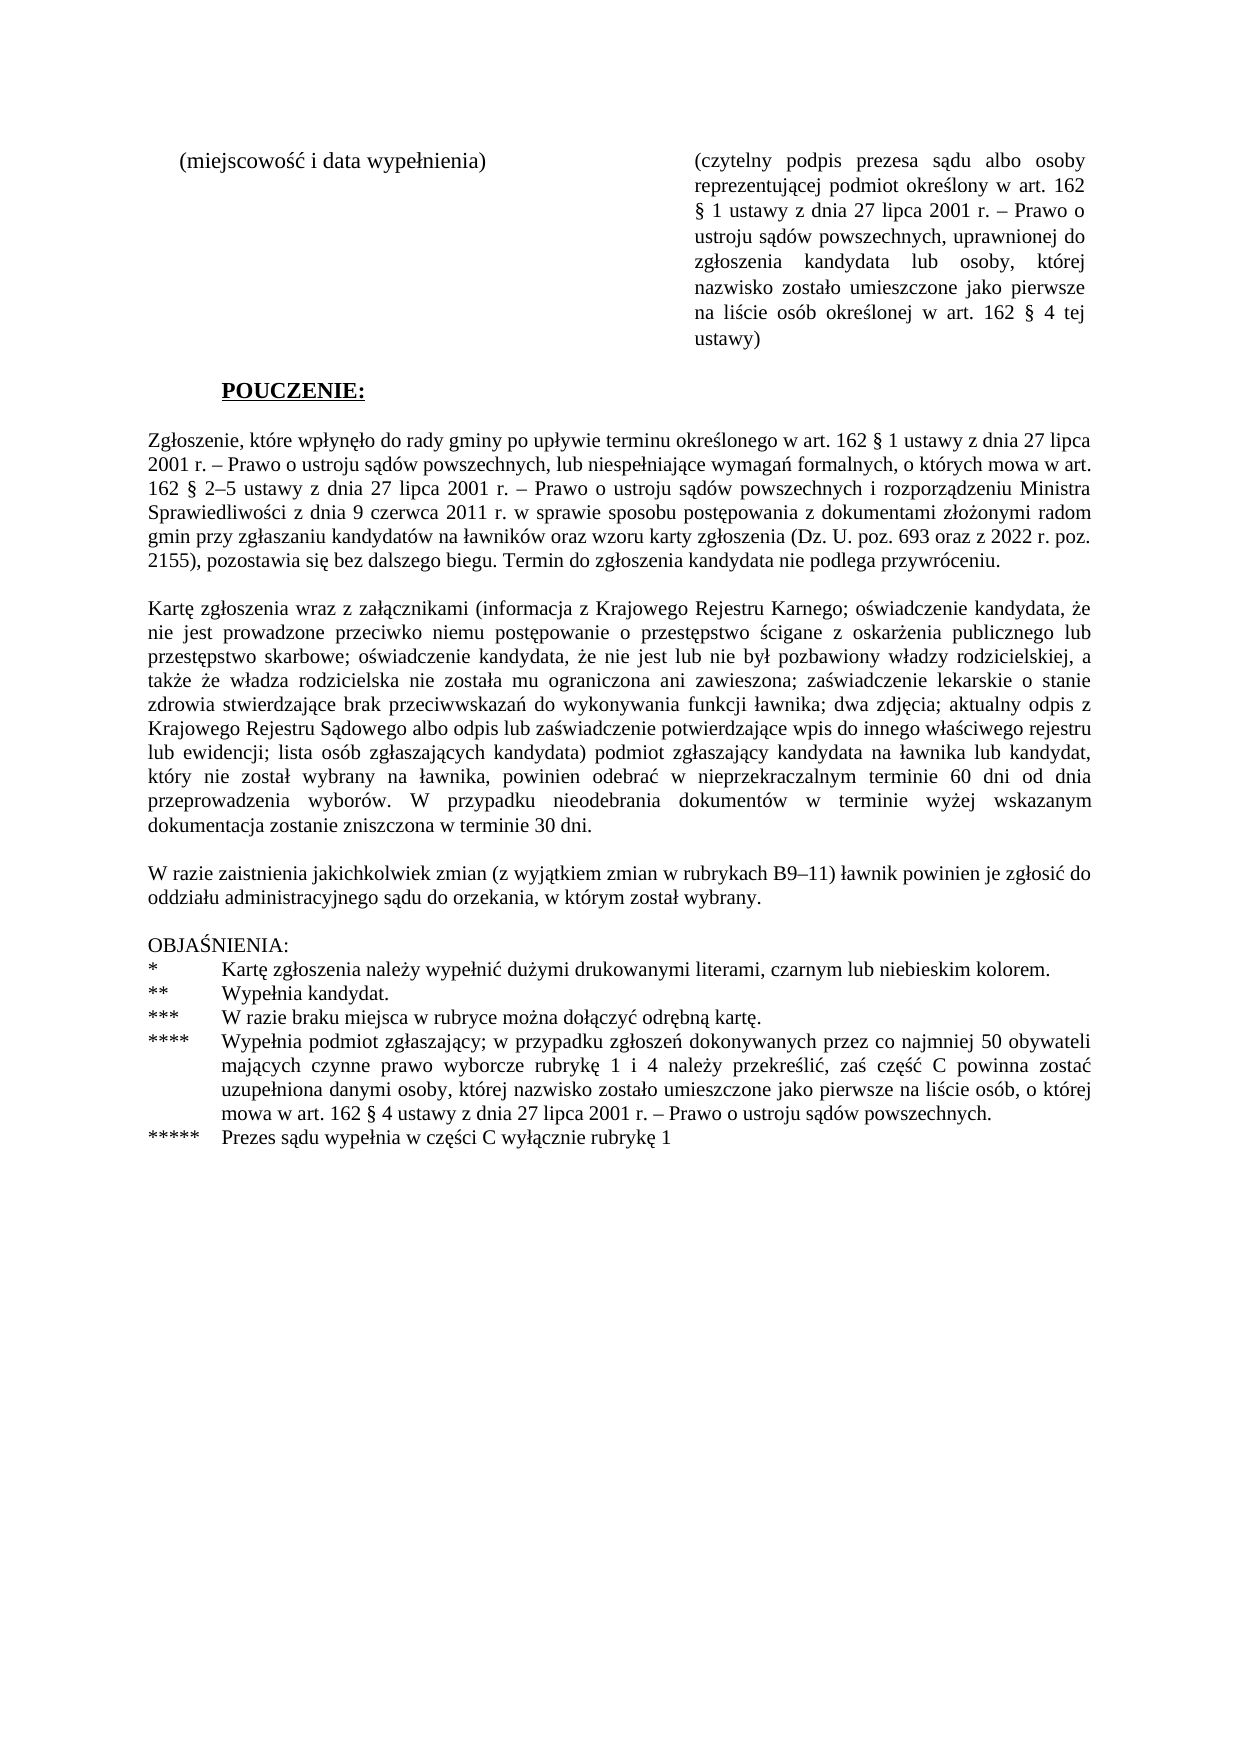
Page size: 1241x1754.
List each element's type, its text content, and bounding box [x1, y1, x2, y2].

text W razie zaistnienia jakichkolwiek zmian (z wyjątkiem zmian w rubrykach B9–11) ławnik powinien je zgłosić do oddziału administracyjnego sądu do orzekania, w którym został wybrany. [148, 861, 1093, 909]
text *** W razie braku miejsca w rubryce można dołączyć odrębną kartę. [148, 1005, 1093, 1029]
text Kartę zgłoszenia wraz z załącznikami (informacja z Krajowego Rejestru Karnego; oświadczenie kandydata, że nie jest prowadzone przeciwko niemu postępowanie o przestępstwo ścigane z oskarżenia publicznego lub przestępstwo skarbowe; oświadczenie kandydata, że nie jest lub nie był pozbawiony władzy rodzicielskiej, a także że władza rodzicielska nie została mu ograniczona ani zawieszona; zaświadczenie lekarskie o stanie zdrowia stwierdzające brak przeciwwskazań do wykonywania funkcji ławnika; dwa zdjęcia; aktualny odpis z Krajowego Rejestru Sądowego albo odpis lub zaświadczenie potwierdzające wpis do innego właściwego rejestru lub ewidencji; lista osób zgłaszających kandydata) podmiot zgłaszający kandydata na ławnika lub kandydat, który nie został wybrany na ławnika, powinien odebrać w nieprzekraczalnym terminie 60 dni od dnia przeprowadzenia wyborów. W przypadku nieodebrania dokumentów w terminie wyżej wskazanym dokumentacja zostanie zniszczona w terminie 30 dni. [148, 596, 1093, 837]
table_cell (czytelny podpis prezesa sądu albo osoby reprezentującej podmiot określony w art. 162 § 1 ustawy z dnia 27 lipca 2001 r. – Prawo o ustroju sądów powszechnych, uprawnionej do zgłoszenia kandydata lub osoby, której nazwisko zostało umieszczone jako pierwsze na liście osób określonej w art. 162 § 4 tej ustawy) [694, 148, 1093, 351]
text Zgłoszenie, które wpłynęło do rady gminy po upływie terminu określonego w art. 162 § 1 ustawy z dnia 27 lipca 2001 r. – Prawo o ustroju sądów powszechnych, lub niespełniające wymagań formalnych, o których mowa w art. 162 § 2–5 ustawy z dnia 27 lipca 2001 r. – Prawo o ustroju sądów powszechnych i rozporządzeniu Ministra Sprawiedliwości z dnia 9 czerwca 2011 r. w sprawie sposobu postępowania z dokumentami złożonymi radom gmin przy zgłaszaniu kandydatów na ławników oraz wzoru karty zgłoszenia (Dz. U. poz. 693 oraz z 2022 r. poz. 2155), pozostawia się bez dalszego biegu. Termin do zgłoszenia kandydata nie podlega przywróceniu. [148, 428, 1093, 572]
table_cell [518, 148, 694, 351]
text POUCZENIE: [148, 377, 1093, 404]
text ** Wypełnia kandydat. [148, 981, 1093, 1005]
text **** Wypełnia podmiot zgłaszający; w przypadku zgłoszeń dokonywanych przez co najmniej 50 obywateli mających czynne prawo wyborcze rubrykę 1 i 4 należy przekreślić, zaś część C powinna zostać uzupełniona danymi osoby, której nazwisko zostało umieszczone jako pierwsze na liście osób, o której mowa w art. 162 § 4 ustawy z dnia 27 lipca 2001 r. – Prawo o ustroju sądów powszechnych. [148, 1029, 1093, 1125]
text OBJAŚNIENIA: * Kartę zgłoszenia należy wypełnić dużymi drukowanymi literami, czarnym lub niebieskim kolorem. [148, 933, 1093, 981]
text ***** Prezes sądu wypełnia w części C wyłącznie rubrykę 1 [148, 1125, 1093, 1149]
table_cell (miejscowość i data wypełnienia) [148, 148, 518, 351]
